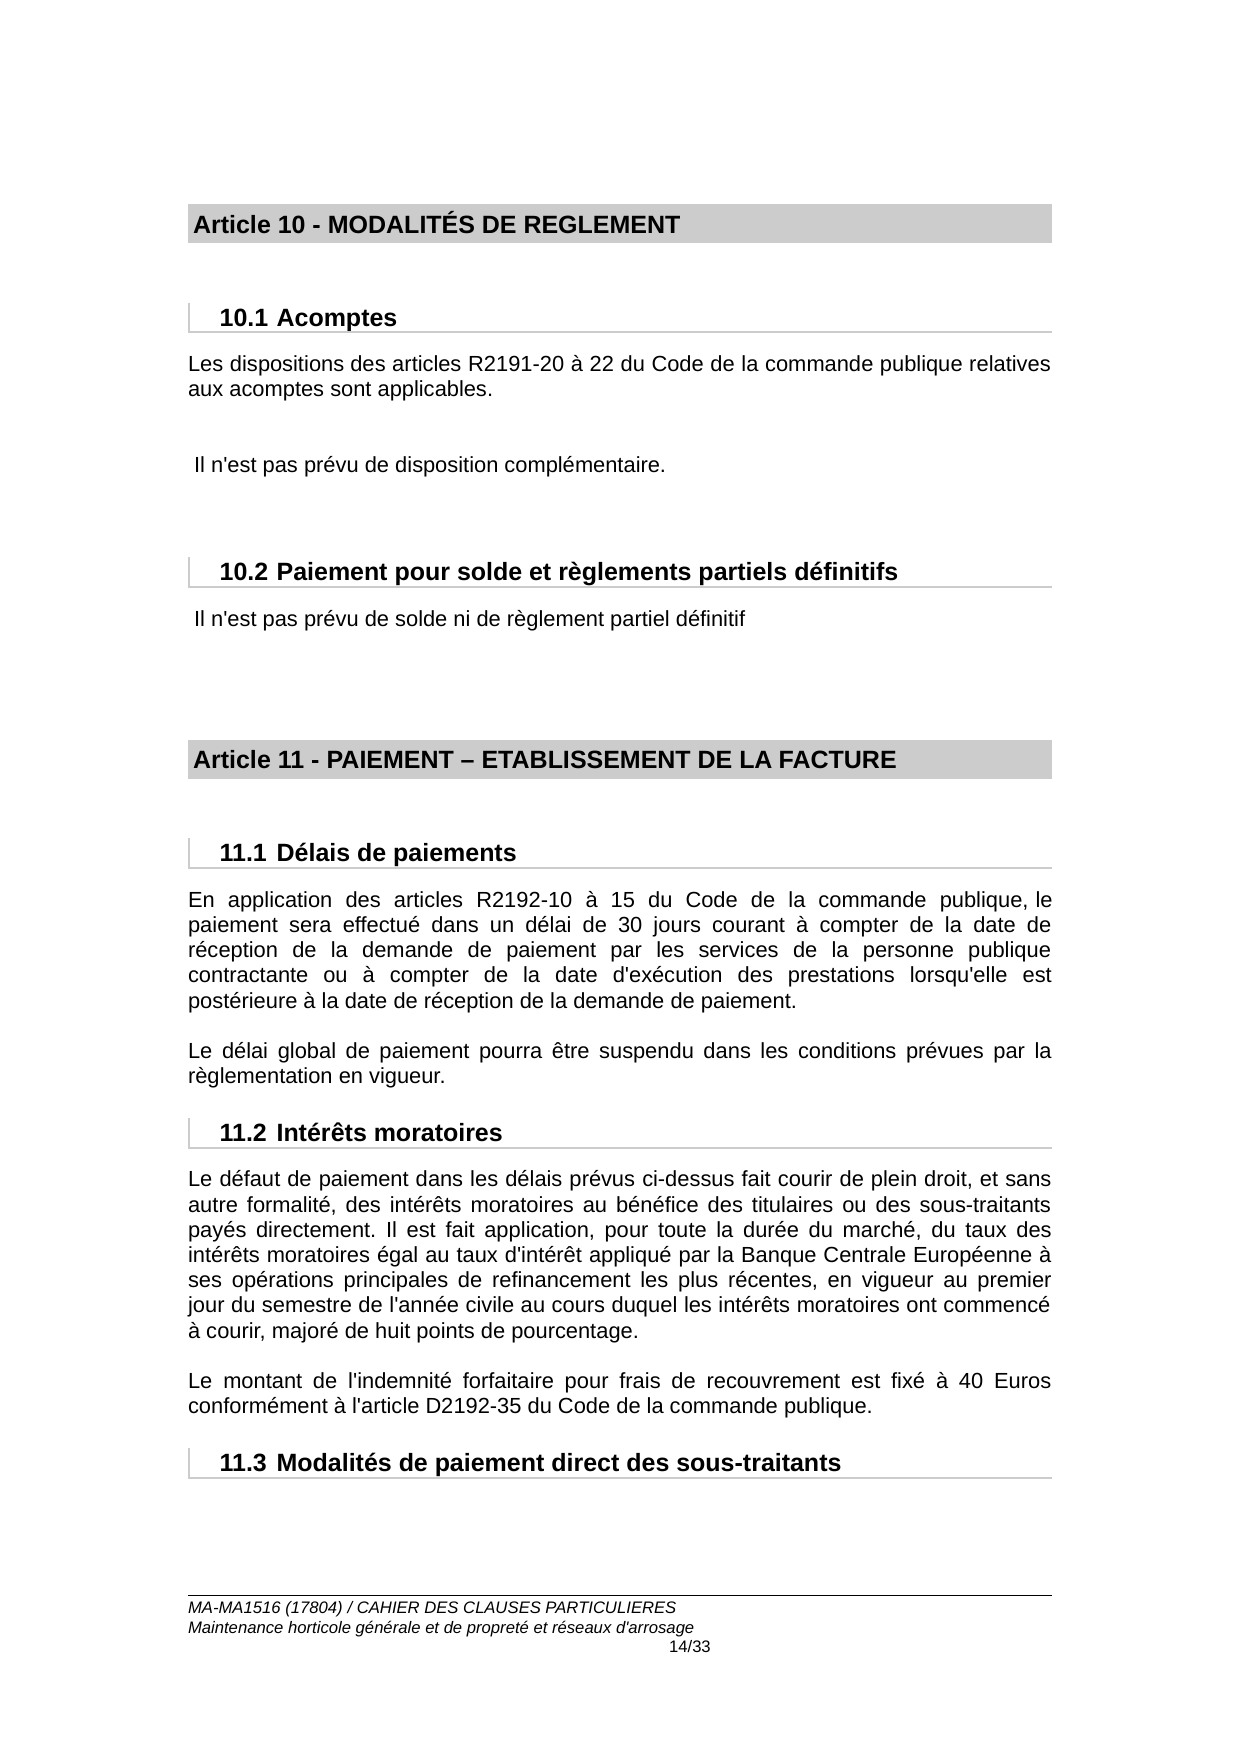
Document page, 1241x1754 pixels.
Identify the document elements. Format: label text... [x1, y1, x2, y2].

text Le montant de l'indemnité forfaitaire pour frais de recouvrement est fixé à 40 Euros conformément à l'article D2192-35 du Code de la commande publique. [188, 1368, 1052, 1418]
text Il n'est pas prévu de disposition complémentaire. [188, 452, 1052, 477]
subtitle Intérêts moratoires [190, 1118, 1052, 1147]
subtitle Délais de paiements [190, 838, 1052, 867]
subtitle PAIEMENT – ETABLISSEMENT DE LA FACTURE [190, 742, 1050, 777]
subtitle Acomptes [188, 302, 1052, 331]
subtitle Paiement pour solde et règlements partiels définitifs [190, 557, 1052, 586]
text Le défaut de paiement dans les délais prévus ci-dessus fait courir de plein droit, et sans autre formalité, des intérêts moratoires au bénéfice des titulaires ou des sous-traitants payés directement. Il est fait application, pour toute la durée du marché, du taux des intérêts moratoires égal au taux d'intérêt appliqué par la Banque Centrale Européenne à ses opérations principales de refinancement les plus récentes, en vigueur au premier jour du semestre de l'année civile au cours duquel les intérêts moratoires ont commencé à courir, majoré de huit points de pourcentage. [188, 1166, 1052, 1343]
subtitle Modalités de paiement direct des sous-traitants [190, 1448, 1052, 1477]
text Il n'est pas prévu de solde ni de règlement partiel définitif [188, 606, 1052, 631]
text En application des articles R2192-10 à 15 du Code de la commande publique, le paiement sera effectué dans un délai de 30 jours courant à compter de la date de réception de la demande de paiement par les services de la personne publique contractante ou à compter de la date d'exécution des prestations lorsqu'elle est postérieure à la date de réception de la demande de paiement. [188, 887, 1052, 1013]
subtitle MODALITÉS DE REGLEMENT [190, 207, 1050, 241]
text Les dispositions des articles R2191-20 à 22 du Code de la commande publique relatives aux acomptes sont applicables. [188, 351, 1052, 401]
text Le délai global de paiement pourra être suspendu dans les conditions prévues par la règlementation en vigueur. [188, 1038, 1052, 1088]
